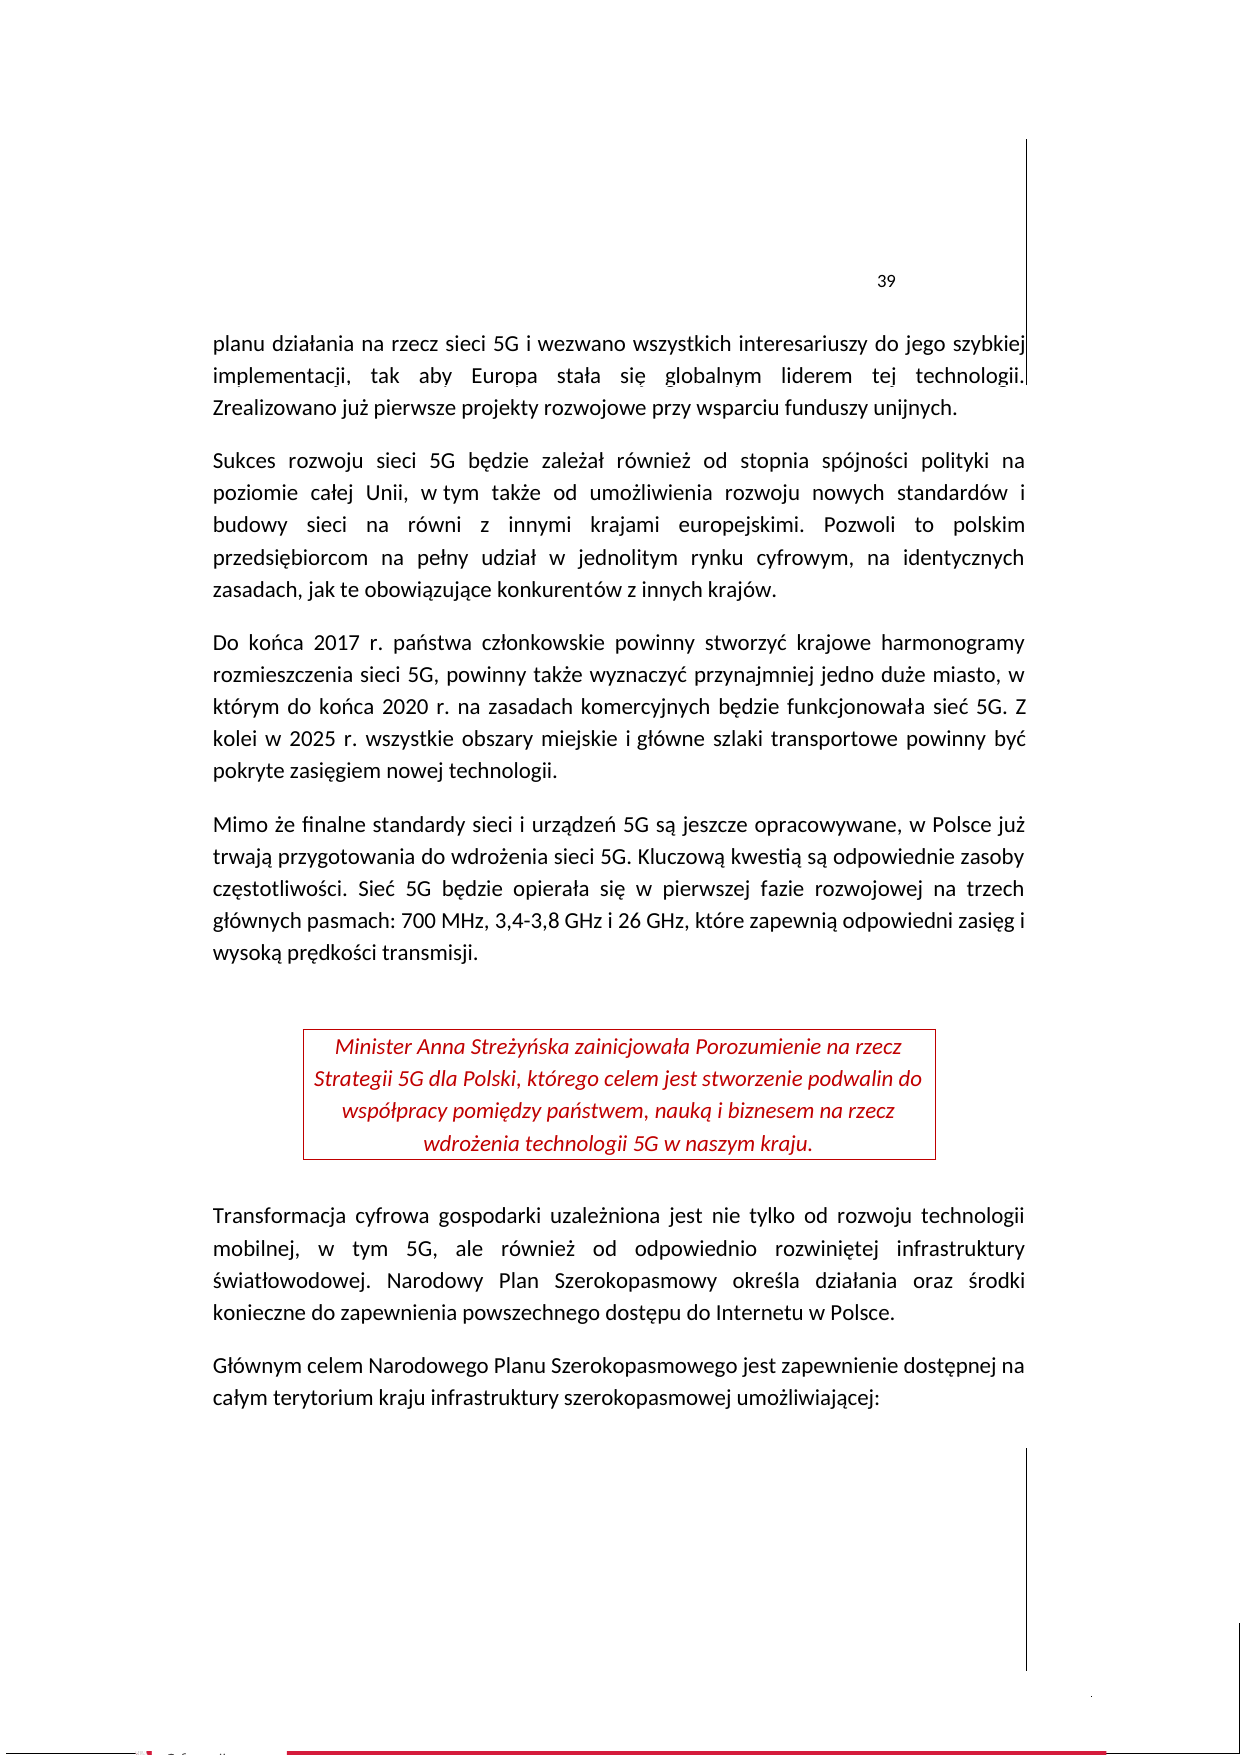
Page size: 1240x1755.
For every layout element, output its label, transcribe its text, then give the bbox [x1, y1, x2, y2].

text Minister Anna Streżyńska zainicjowała Porozumienie na rzecz Strategii 5G dla Polski, którego celem jest stworzenie podwalin do współpracy pomiędzy państwem, nauką i biznesem na rzecz wdrożenia technologii 5G w naszym kraju. [304, 1030, 935, 1159]
text planu działania na rzecz sieci 5G i wezwano wszystkich interesariuszy do jego szybkiej implementacji, tak aby Europa stała się globalnym liderem tej technologii. [214, 329, 1025, 385]
text Do końca 2017 r. państwa członkowskie powinny stworzyć krajowe harmonogramy rozmieszczenia sieci 5G, powinny także wyznaczyć przynajmniej jedno duże miasto, w którym do końca 2020 r. na zasadach komercyjnych będzie funkcjonowała sieć 5G. Z kolei w 2025 r. wszystkie obszary miejskie i główne szlaki transportowe powinny być pokryte zasięgiem nowej technologii. [213, 628, 1026, 785]
text Transformacja cyfrowa gospodarki uzależniona jest nie tylko od rozwoju technologii mobilnej, w tym 5G, ale również od odpowiednio rozwiniętej infrastruktury światłowodowej. Narodowy Plan Szerokopasmowy określa działania oraz środki konieczne do zapewnienia powszechnego dostępu do Internetu w Polsce. [213, 1201, 1026, 1326]
text Mimo że finalne standardy sieci i urządzeń 5G są jeszcze opracowywane, w Polsce już trwają przygotowania do wdrożenia sieci 5G. Kluczową kwestią są odpowiednie zasoby częstotliwości. Sieć 5G będzie opierała się w pierwszej fazie rozwojowej na trzech głównych pasmach: 700 MHz, 3,4-3,8 GHz i 26 GHz, które zapewnią odpowiedni zasięg i wysoką prędkości transmisji. [213, 810, 1026, 966]
text Głównym celem Narodowego Planu Szerokopasmowego jest zapewnienie dostępnej na całym terytorium kraju infrastruktury szerokopasmowej umożliwiającej: [213, 1351, 1026, 1411]
text Sukces rozwoju sieci 5G będzie zależał również od stopnia spójności polityki na poziomie całej Unii, w tym także od umożliwienia rozwoju nowych standardów i budowy sieci na równi z innymi krajami europejskimi. Pozwoli to polskim przedsiębiorcom na pełny udział w jednolitym rynku cyfrowym, na identycznych zasadach, jak te obowiązujące konkurentów z innych krajów. [213, 446, 1026, 603]
text Zrealizowano już pierwsze projekty rozwojowe przy wsparciu funduszy unijnych. [213, 386, 1026, 421]
